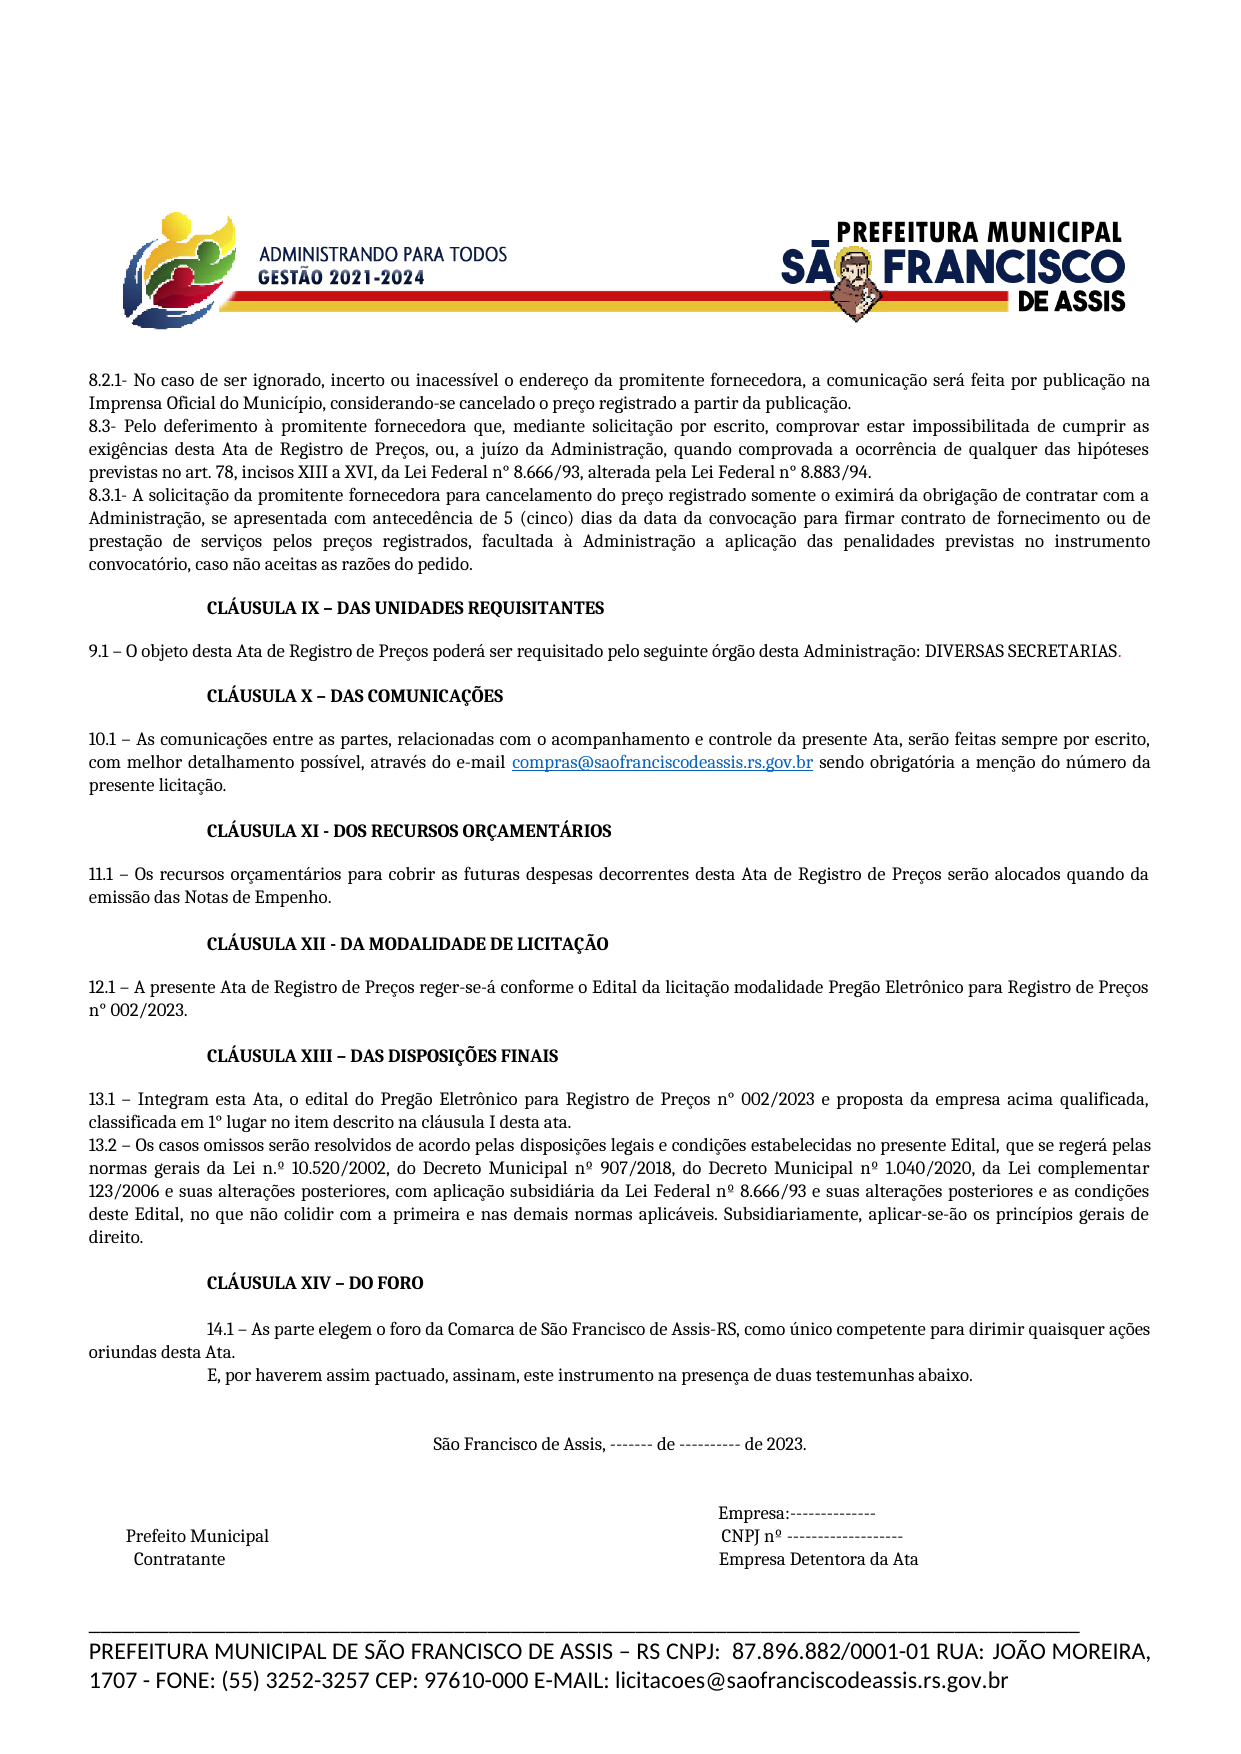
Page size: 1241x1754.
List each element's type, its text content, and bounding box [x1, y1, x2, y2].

text 8.2.1- No caso de ser ignorado, incerto ou inacessível o endereço da promitente fornecedora, a comunicação será feita por publicação na Imprensa Oficial do Município, considerando-se cancelado o preço registrado a partir da publicação. [89, 369, 1152, 414]
text 8.3- Pelo deferimento à promitente fornecedora que, mediante solicitação por escrito, comprovar estar impossibilitada de cumprir as exigências desta Ata de Registro de Preços, ou, a juízo da Administração, quando comprovada a ocorrência de qualquer das hipóteses previstas no art. 78, incisos XIII a XVI, da Lei Federal n° 8.666/93, alterada pela Lei Federal n° 8.883/94. [89, 415, 1152, 483]
text 12.1 – A presente Ata de Registro de Preços reger-se-á conforme o Edital da licitação modalidade Pregão Eletrônico para Registro de Preços n° 002/2023. [89, 976, 1152, 1021]
text 13.1 – Integram esta Ata, o edital do Pregão Eletrônico para Registro de Preços n° 002/2023 e proposta da empresa acima qualificada, classificada em 1° lugar no item descrito na cláusula I desta ata. [89, 1088, 1152, 1133]
text 14.1 – As parte elegem o foro da Comarca de São Francisco de Assis-RS, como único competente para dirimir quaisquer ações oriundas desta Ata. [89, 1318, 1152, 1363]
text CLÁUSULA XIII – DAS DISPOSIÇÕES FINAIS [89, 1045, 1152, 1067]
text E, por haverem assim pactuado, assinam, este instrumento na presença de duas testemunhas abaixo. [89, 1364, 1152, 1386]
text Prefeito Municipal CNPJ nº ------------------- [89, 1526, 1152, 1547]
text Empresa:-------------- [89, 1503, 1152, 1524]
text CLÁUSULA X – DAS COMUNICAÇÕES [89, 686, 1152, 707]
text CLÁUSULA XI - DOS RECURSOS ORÇAMENTÁRIOS [89, 821, 1152, 842]
text CLÁUSULA IX – DAS UNIDADES REQUISITANTES [89, 598, 1152, 619]
text Contratante Empresa Detentora da Ata [89, 1549, 1152, 1570]
text 9.1 – O objeto desta Ata de Registro de Preços poderá ser requisitado pelo seguinte órgão desta Administração: DIVERSAS SECRETARIAS. [89, 641, 1152, 663]
text 13.2 – Os casos omissos serão resolvidos de acordo pelas disposições legais e condições estabelecidas no presente Edital, que se regerá pelas normas gerais da Lei n.º 10.520/2002, do Decreto Municipal nº 907/2018, do Decreto Municipal nº 1.040/2020, da Lei complementar 123/2006 e suas alterações posteriores, com aplicação subsidiária da Lei Federal nº 8.666/93 e suas alterações posteriores e as condições deste Edital, no que não colidir com a primeira e nas demais normas aplicáveis. Subsidiariamente, aplicar-se-ão os princípios gerais de direito. [89, 1134, 1152, 1248]
text 10.1 – As comunicações entre as partes, relacionadas com o acompanhamento e controle da presente Ata, serão feitas sempre por escrito, com melhor detalhamento possível, através do e-mail compras@saofranciscodeassis.rs.gov.br sendo obrigatória a menção do número da presente licitação. [89, 729, 1152, 796]
text CLÁUSULA XIV – DO FORO [89, 1272, 1152, 1294]
text 8.3.1- A solicitação da promitente fornecedora para cancelamento do preço registrado somente o eximirá da obrigação de contratar com a Administração, se apresentada com antecedência de 5 (cinco) dias da data da convocação para firmar contrato de fornecimento ou de prestação de serviços pelos preços registrados, facultada à Administração a aplicação das penalidades previstas no instrumento convocatório, caso não aceitas as razões do pedido. [89, 484, 1152, 575]
text São Francisco de Assis, ------- de ---------- de 2023. [89, 1434, 1152, 1455]
text CLÁUSULA XII - DA MODALIDADE DE LICITAÇÃO [89, 933, 1152, 954]
text 11.1 – Os recursos orçamentários para cobrir as futuras despesas decorrentes desta Ata de Registro de Preços serão alocados quando da emissão das Notas de Empenho. [89, 864, 1152, 908]
